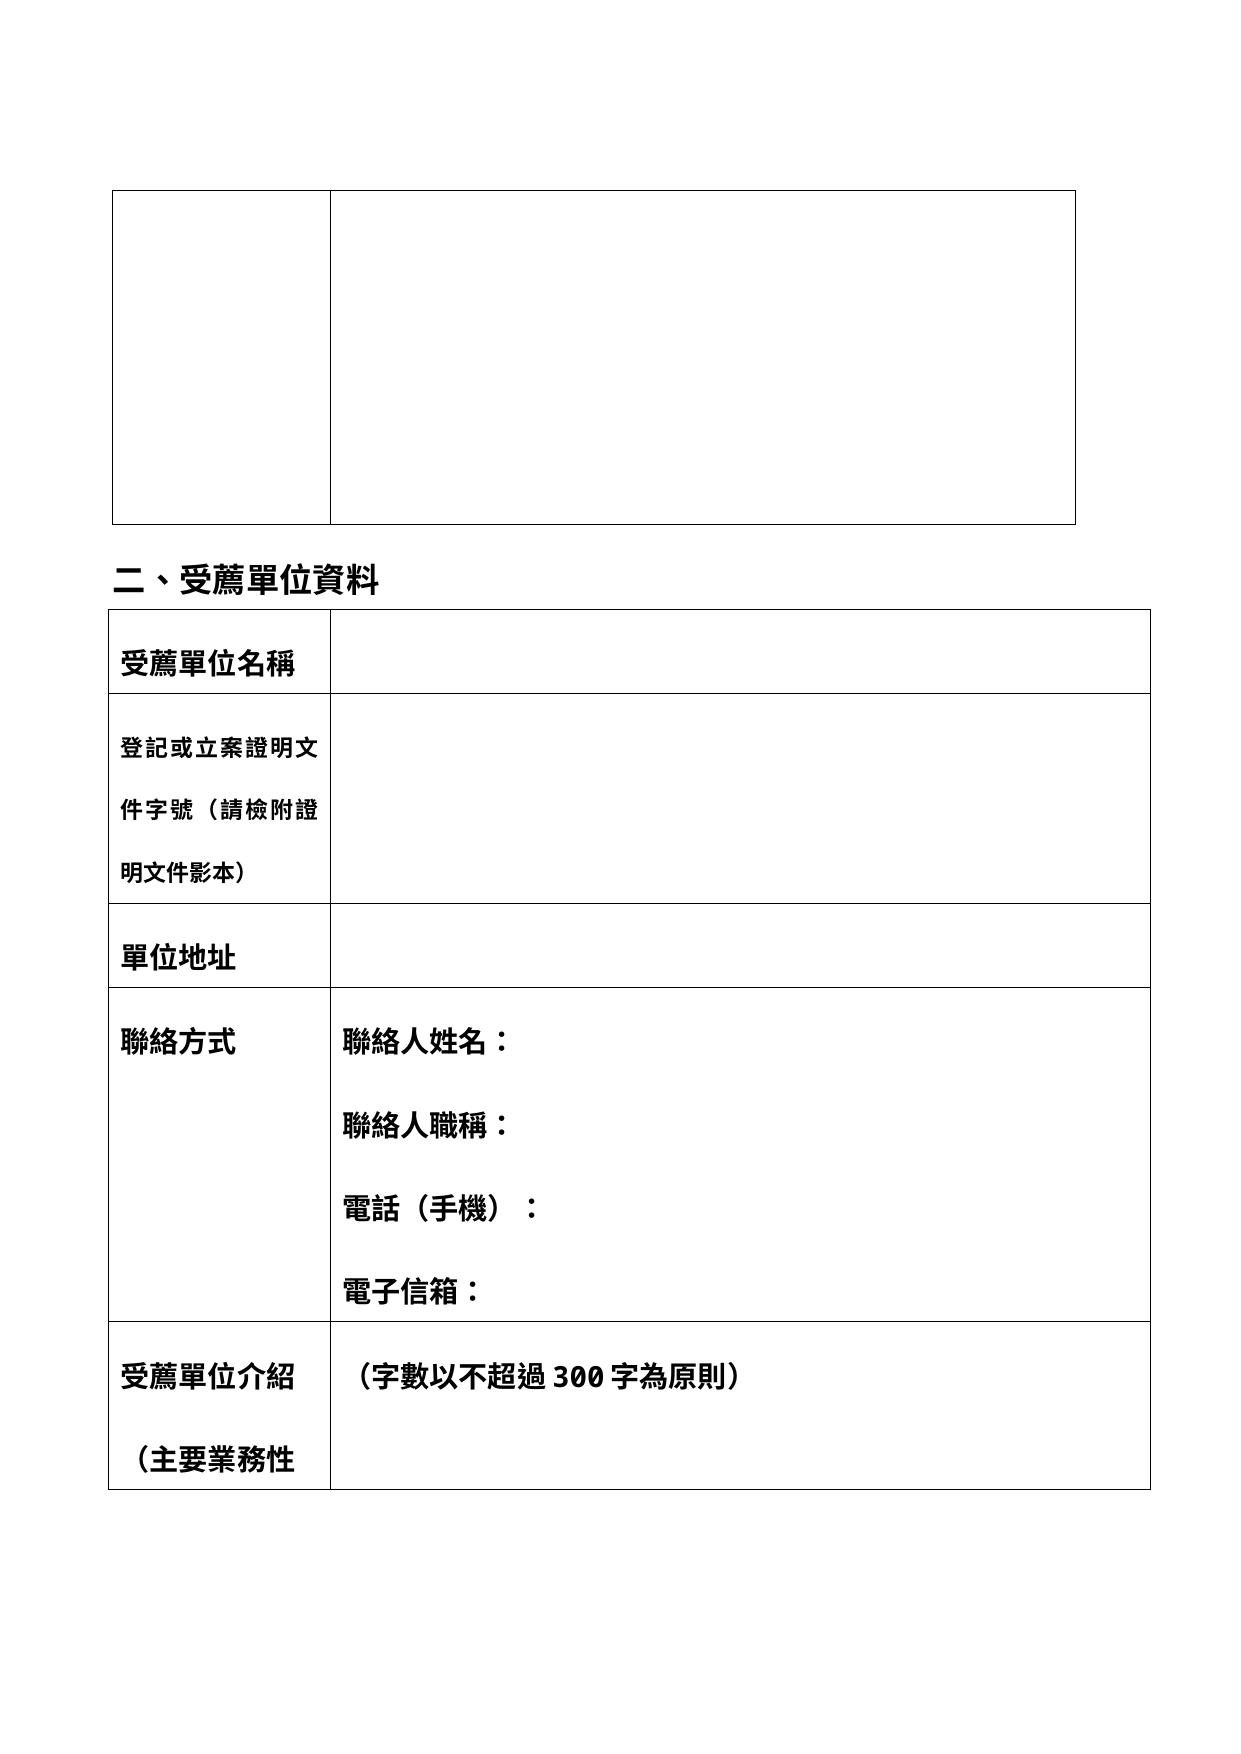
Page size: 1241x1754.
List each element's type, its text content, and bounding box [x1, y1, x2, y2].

table_cell [113, 191, 330, 524]
table_header 受薦單位名稱 [109, 610, 330, 693]
table_header [331, 610, 1150, 693]
table_cell [331, 904, 1150, 987]
text 二、受薦單位資料 [112, 536, 1128, 598]
table_cell 聯絡人姓名： 聯絡人職稱： 電話（手機）： 電子信箱： [331, 988, 1150, 1321]
table_cell [331, 694, 1150, 902]
table_cell （字數以不超過300字為原則） [331, 1322, 1150, 1489]
table_cell [331, 191, 1075, 524]
table_cell 單位地址 [109, 904, 330, 987]
table_cell 登記或立案證明文件字號（請檢附證明文件影本） [109, 694, 330, 902]
table_cell 受薦單位介紹 （主要業務性 [109, 1322, 330, 1489]
table_cell 聯絡方式 [109, 988, 330, 1321]
